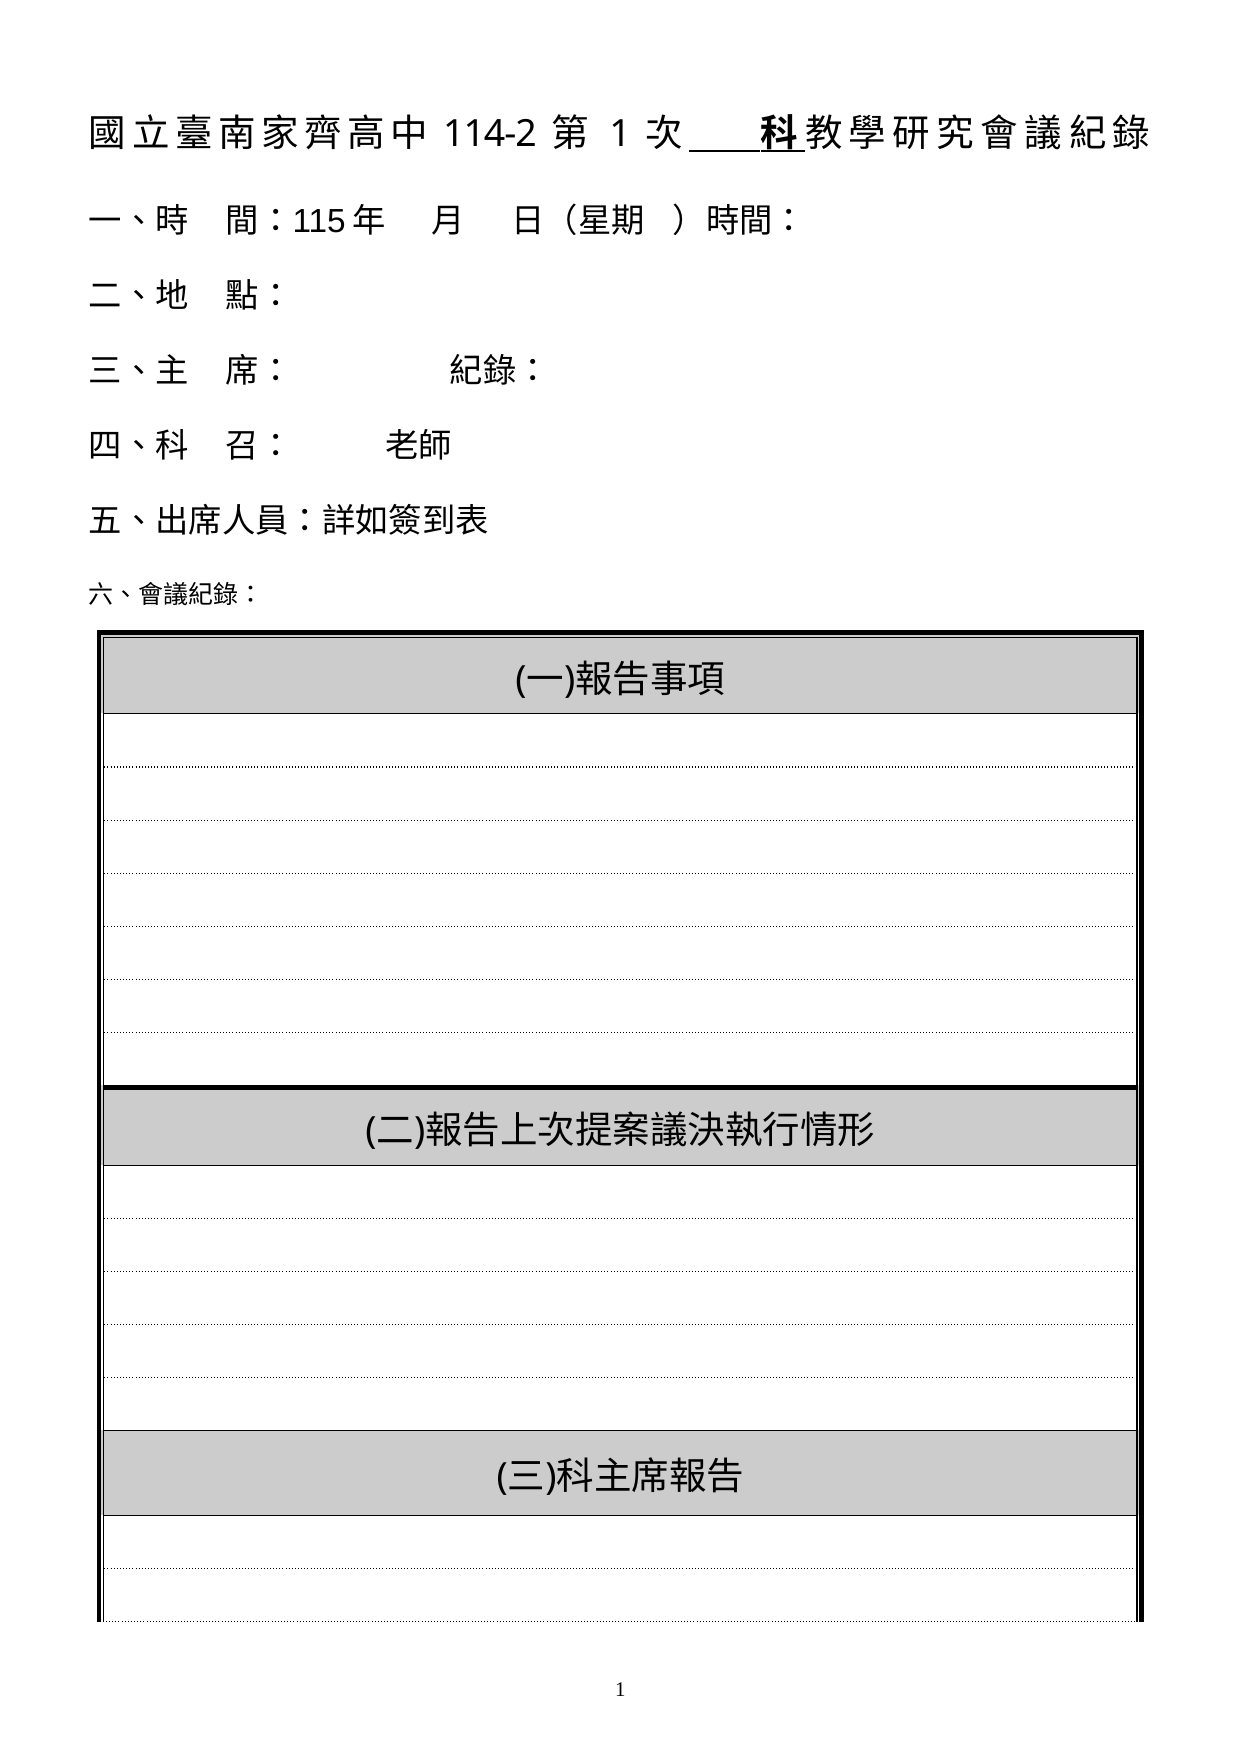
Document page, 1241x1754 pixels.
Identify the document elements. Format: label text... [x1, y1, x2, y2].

text 一、時 間：115年 月 日（星期 ）時間： [89, 180, 1152, 255]
text 六、會議紀錄： [89, 574, 1152, 612]
table_cell [104, 1568, 1136, 1621]
table_cell [104, 926, 1136, 979]
table_cell [104, 1271, 1136, 1324]
table_cell [104, 1516, 1136, 1568]
text 國立臺南家齊高中114-2第 1次 科教學研究會議紀錄 [89, 93, 1152, 168]
table_cell [104, 979, 1136, 1032]
table_header (一)報告事項 [104, 638, 1136, 713]
table_cell (三)科主席報告 [104, 1431, 1136, 1515]
table_cell [104, 1166, 1136, 1218]
text 五、出席人員：詳如簽到表 [89, 480, 1152, 555]
table_cell [104, 1324, 1136, 1377]
table_cell [104, 1218, 1136, 1271]
text 四、科 召： 老師 [89, 405, 1152, 480]
table_cell (二)報告上次提案議決執行情形 [104, 1090, 1136, 1165]
table_cell [104, 1032, 1136, 1085]
table_cell [104, 873, 1136, 926]
text 二、地 點： [89, 255, 1152, 330]
table_cell [104, 766, 1136, 819]
text 三、主 席： 紀錄： [89, 330, 1152, 405]
table_cell [104, 714, 1136, 766]
table_cell [104, 1377, 1136, 1430]
table_cell [104, 820, 1136, 873]
